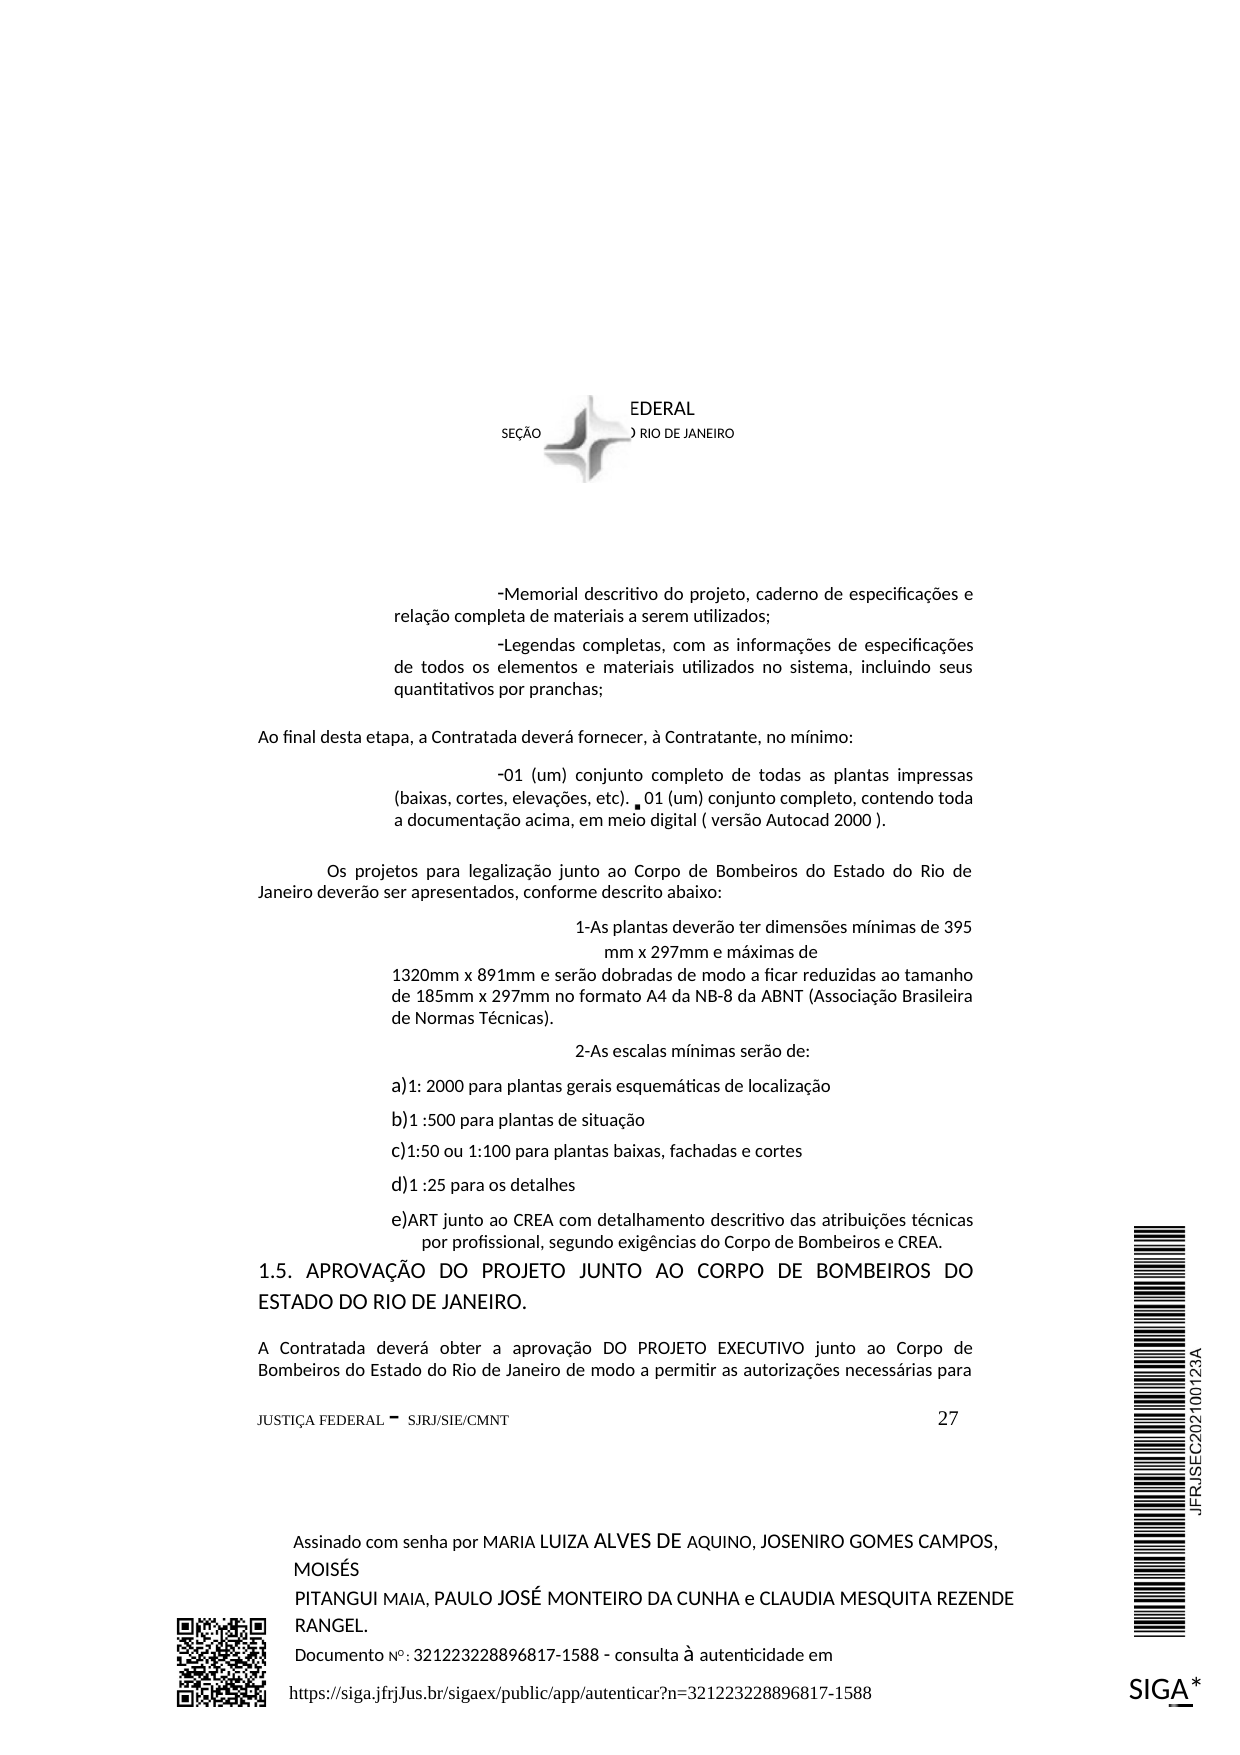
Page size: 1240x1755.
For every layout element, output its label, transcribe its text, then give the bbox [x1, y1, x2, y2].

list As plantas deverão ter dimensões mínimas de 395 mm x 297mm e máximas de [401, 916, 973, 963]
list 1:50 ou 1:100 para plantas baixas, fachadas e cortes [226, 1138, 974, 1162]
text Ao final desta etapa, a Contratada deverá fornecer, à Contratante, no mínimo: [258, 726, 974, 747]
text 1.5. APROVAÇÃO DO PROJETO JUNTO AO CORPO DE BOMBEIROS DO ESTADO DO RIO DE JANEIRO. [258, 1257, 975, 1315]
list As escalas mínimas serão de: [401, 1040, 973, 1062]
list Legendas completas, com as informações de especificações de todos os elementos e materiais utilizados no sistema, incluindo seus quantitativos por pranchas; [257, 630, 974, 700]
text 1320mm x 891mm e serão dobradas de modo a ficar reduzidas ao tamanho de 185mm x 297mm no formato A4 da NB-8 da ABNT (Associação Brasileira de Normas Técnicas). [391, 964, 974, 1029]
list 1 :500 para plantas de situação [226, 1108, 974, 1132]
text A Contratada deverá obter a aprovação DO PROJETO EXECUTIVO junto ao Corpo de Bombeiros do Estado do Rio de Janeiro de modo a permitir as autorizações necessárias para [258, 1337, 974, 1381]
list 1 :25 para os detalhes [226, 1172, 974, 1196]
list 01 (um) conjunto completo de todas as plantas impressas (baixas, cortes, elevações, etc). 01 (um) conjunto completo, contendo toda a documentação acima, em meio digital ( versão Autocad 2000 ). [257, 761, 974, 831]
list Memorial descritivo do projeto, caderno de especificações e relação completa de materiais a serem utilizados; [257, 579, 974, 627]
list 1: 2000 para plantas gerais esquemáticas de localização [226, 1073, 974, 1097]
text Os projetos para legalização junto ao Corpo de Bombeiros do Estado do Rio de Janeiro deverão ser apresentados, conforme descrito abaixo: [258, 860, 974, 903]
list ART junto ao CREA com detalhamento descritivo das atribuições técnicas por profissional, segundo exigências do Corpo de Bombeiros e CREA. [226, 1208, 974, 1253]
